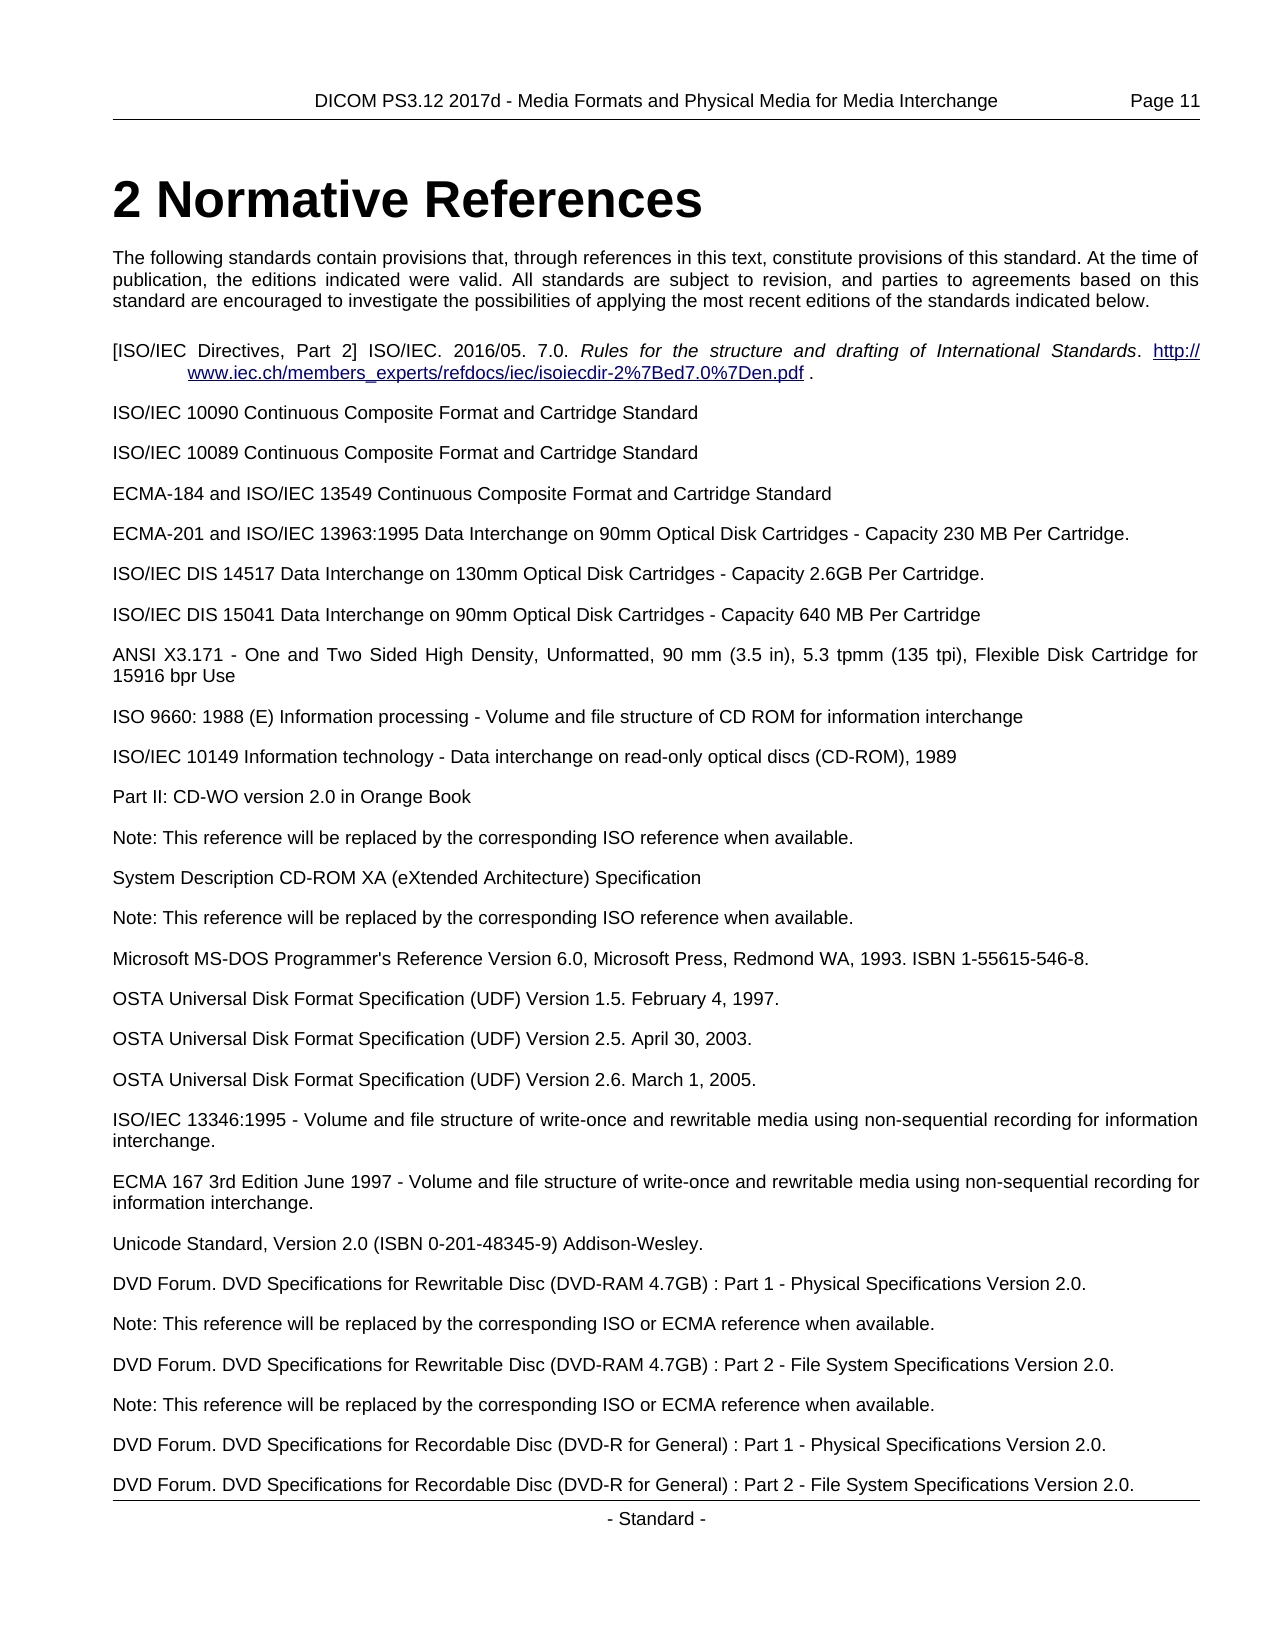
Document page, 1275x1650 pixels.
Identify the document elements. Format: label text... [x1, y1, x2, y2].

text OSTA Universal Disk Format Specification (UDF) Version 1.5. February 4, 1997. [112, 988, 1200, 1009]
text OSTA Universal Disk Format Specification (UDF) Version 2.6. March 1, 2005. [112, 1068, 1200, 1090]
text ISO/IEC DIS 15041 Data Interchange on 90mm Optical Disk Cartridges - Capacity 640 MB Per Cartridge [112, 603, 1200, 625]
text Note: This reference will be replaced by the corresponding ISO or ECMA reference when available. [112, 1313, 1200, 1334]
text Note: This reference will be replaced by the corresponding ISO reference when available. [112, 826, 1200, 848]
text Unicode Standard, Version 2.0 (ISBN 0-201-48345-9) Addison-Wesley. [112, 1232, 1200, 1254]
text ECMA 167 3rd Edition June 1997 - Volume and file structure of write-once and rewritable media using non-sequential recording for information interchange. [112, 1171, 1200, 1214]
text Microsoft MS-DOS Programmer's Reference Version 6.0, Microsoft Press, Redmond WA, 1993. ISBN 1-55615-546-8. [112, 947, 1200, 969]
text System Description CD-ROM XA (eXtended Architecture) Specification [112, 867, 1200, 888]
text ISO 9660: 1988 (E) Information processing - Volume and file structure of CD ROM for information interchange [112, 706, 1200, 727]
text ISO/IEC 10090 Continuous Composite Format and Cartridge Standard [112, 402, 1200, 423]
text ECMA-184 and ISO/IEC 13549 Continuous Composite Format and Cartridge Standard [112, 482, 1200, 504]
text DVD Forum. DVD Specifications for Recordable Disc (DVD-R for General) : Part 2 - File System Specifications Version 2.0. [112, 1474, 1200, 1496]
text Note: This reference will be replaced by the corresponding ISO reference when available. [112, 907, 1200, 929]
text DVD Forum. DVD Specifications for Rewritable Disc (DVD-RAM 4.7GB) : Part 1 - Physical Specifications Version 2.0. [112, 1273, 1200, 1294]
text ISO/IEC 13346:1995 - Volume and file structure of write-once and rewritable media using non-sequential recording for information interchange. [112, 1109, 1200, 1152]
text ECMA-201 and ISO/IEC 13963:1995 Data Interchange on 90mm Optical Disk Cartridges - Capacity 230 MB Per Cartridge. [112, 523, 1200, 544]
text Note: This reference will be replaced by the corresponding ISO or ECMA reference when available. [112, 1394, 1200, 1415]
text ISO/IEC 10089 Continuous Composite Format and Cartridge Standard [112, 442, 1200, 464]
text ISO/IEC 10149 Information technology - Data interchange on read-only optical discs (CD-ROM), 1989 [112, 746, 1200, 767]
text ANSI X3.171 - One and Two Sided High Density, Unformatted, 90 mm (3.5 in), 5.3 tpmm (135 tpi), Flexible Disk Cartridge for 15916 bpr Use [112, 644, 1200, 687]
text OSTA Universal Disk Format Specification (UDF) Version 2.5. April 30, 2003. [112, 1028, 1200, 1049]
text ISO/IEC DIS 14517 Data Interchange on 130mm Optical Disk Cartridges - Capacity 2.6GB Per Cartridge. [112, 563, 1200, 584]
text DVD Forum. DVD Specifications for Recordable Disc (DVD-R for General) : Part 1 - Physical Specifications Version 2.0. [112, 1434, 1200, 1456]
text Part II: CD-WO version 2.0 in Orange Book [112, 786, 1200, 808]
text [ISO/IEC Directives, Part 2] ISO/IEC. 2016/05. 7.0. Rules for the structure and drafting of International Standards. http://​www.iec.ch/​members_experts/​refdocs/​iec/​isoiecdir-2%7Bed7.0%7Den.pdf . [112, 340, 1200, 383]
text DVD Forum. DVD Specifications for Rewritable Disc (DVD-RAM 4.7GB) : Part 2 - File System Specifications Version 2.0. [112, 1353, 1200, 1375]
text 2 Normative References [112, 169, 1200, 228]
text The following standards contain provisions that, through references in this text, constitute provisions of this standard. At the time of publication, the editions indicated were valid. All standards are subject to revision, and parties to agreements based on this standard are encouraged to investigate the possibilities of applying the most recent editions of the standards indicated below. [112, 247, 1200, 312]
